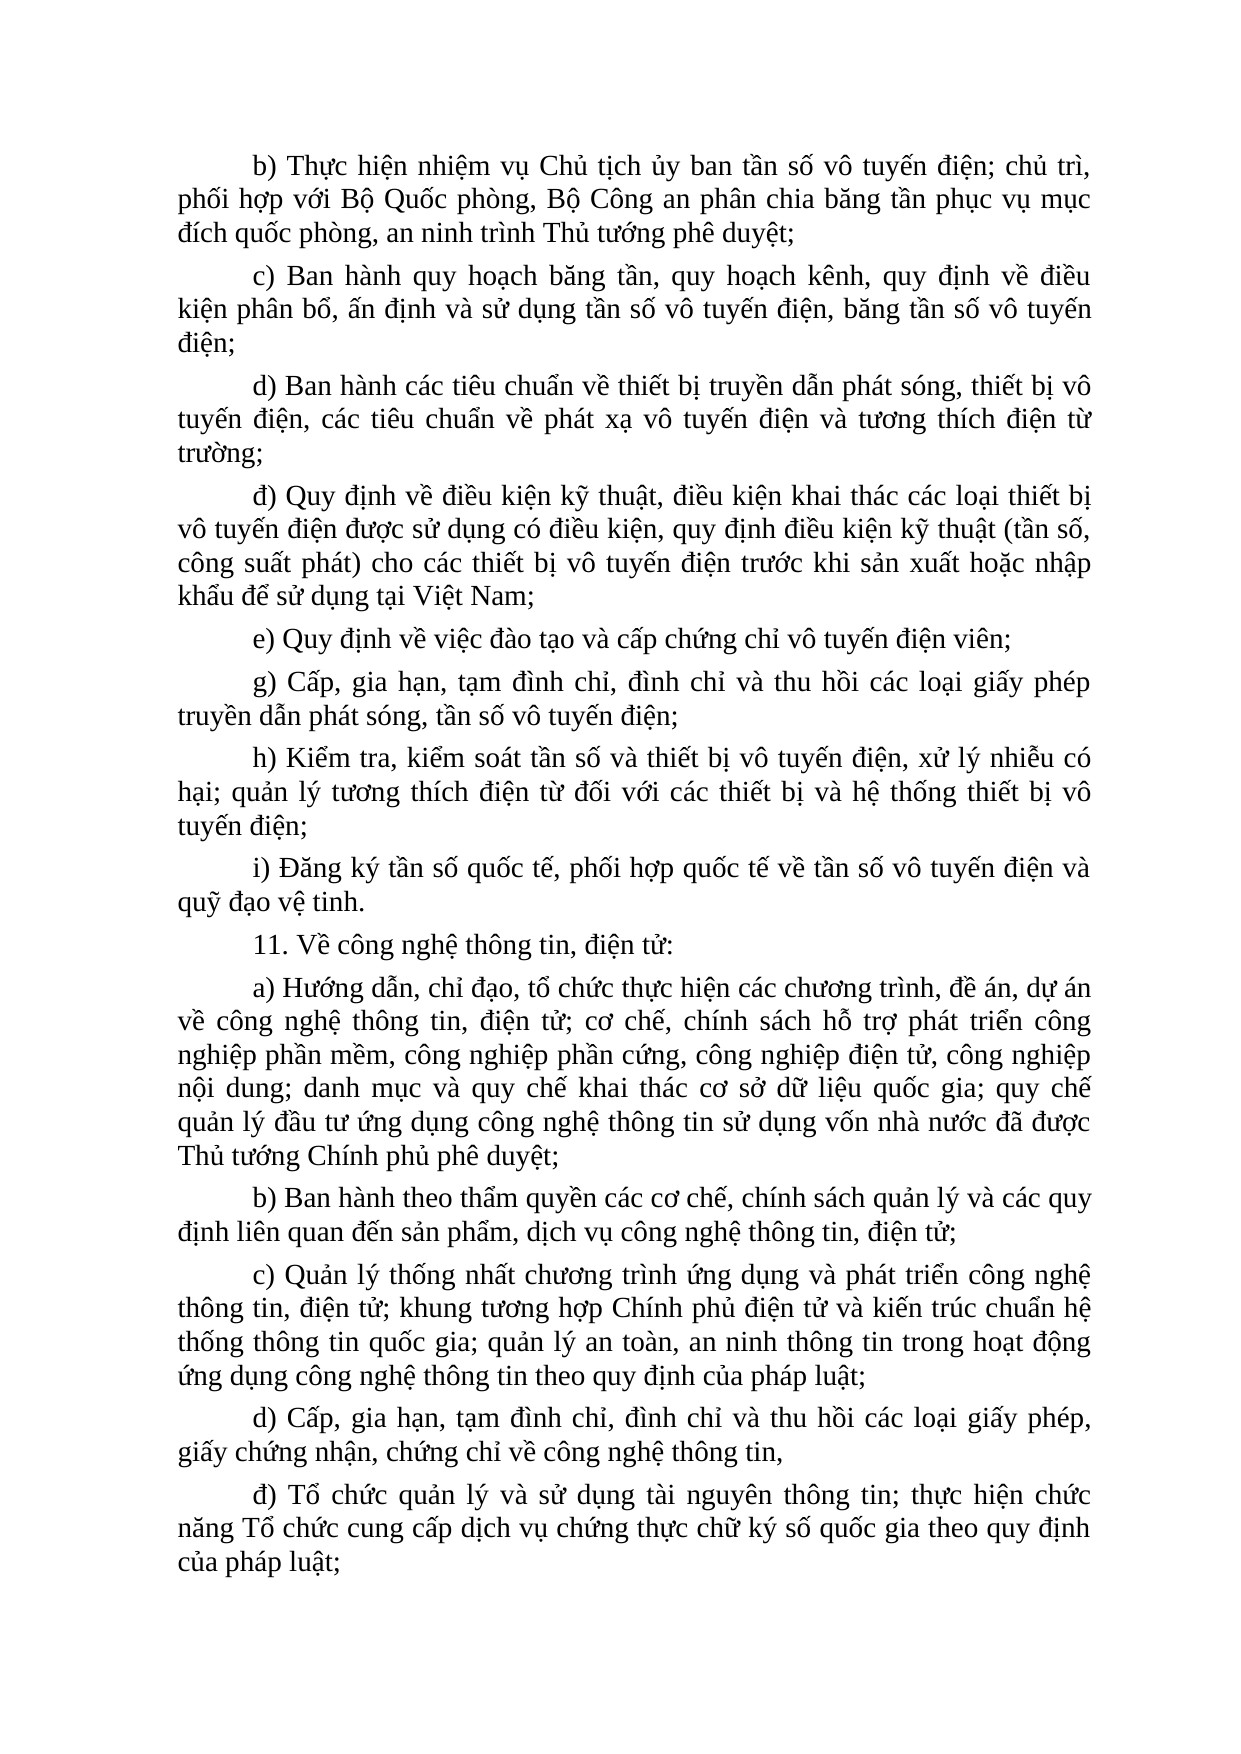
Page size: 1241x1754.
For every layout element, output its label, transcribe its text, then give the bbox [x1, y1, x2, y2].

text a) Hướng dẫn, chỉ đạo, tổ chức thực hiện các chương trình, đề án, dự án về công nghệ thông tin, điện tử; cơ chế, chính sách hỗ trợ phát triển công nghiệp phần mềm, công nghiệp phần cứng, công nghiệp điện tử, công nghiệp nội dung; danh mục và quy chế khai thác cơ sở dữ liệu quốc gia; quy chế quản lý đầu tư ứng dụng công nghệ thông tin sử dụng vốn nhà nước đã được Thủ tướng Chính phủ phê duyệt; [177, 970, 1092, 1171]
text e) Quy định về việc đào tạo và cấp chứng chỉ vô tuyến điện viên; [177, 621, 1092, 655]
text c) Quản lý thống nhất chương trình ứng dụng và phát triển công nghệ thông tin, điện tử; khung tương hợp Chính phủ điện tử và kiến trúc chuẩn hệ thống thông tin quốc gia; quản lý an toàn, an ninh thông tin trong hoạt động ứng dụng công nghệ thông tin theo quy định của pháp luật; [177, 1257, 1092, 1391]
text d) Ban hành các tiêu chuẩn về thiết bị truyền dẫn phát sóng, thiết bị vô tuyến điện, các tiêu chuẩn về phát xạ vô tuyến điện và tương thích điện từ trường; [177, 368, 1092, 468]
text đ) Quy định về điều kiện kỹ thuật, điều kiện khai thác các loại thiết bị vô tuyến điện được sử dụng có điều kiện, quy định điều kiện kỹ thuật (tần số, công suất phát) cho các thiết bị vô tuyến điện trước khi sản xuất hoặc nhập khẩu để sử dụng tại Việt Nam; [177, 478, 1092, 612]
text h) Kiểm tra, kiểm soát tần số và thiết bị vô tuyến điện, xử lý nhiễu có hại; quản lý tương thích điện từ đối với các thiết bị và hệ thống thiết bị vô tuyến điện; [177, 741, 1092, 841]
text 11. Về công nghệ thông tin, điện tử: [177, 927, 1092, 961]
text d) Cấp, gia hạn, tạm đình chỉ, đình chỉ và thu hồi các loại giấy phép, giấy chứng nhận, chứng chỉ về công nghệ thông tin, [177, 1401, 1092, 1468]
text b) Thực hiện nhiệm vụ Chủ tịch ủy ban tần số vô tuyến điện; chủ trì, phối hợp với Bộ Quốc phòng, Bộ Công an phân chia băng tần phục vụ mục đích quốc phòng, an ninh trình Thủ tướng phê duyệt; [177, 148, 1092, 248]
text b) Ban hành theo thẩm quyền các cơ chế, chính sách quản lý và các quy định liên quan đến sản phẩm, dịch vụ công nghệ thông tin, điện tử; [177, 1181, 1092, 1248]
text c) Ban hành quy hoạch băng tần, quy hoạch kênh, quy định về điều kiện phân bổ, ấn định và sử dụng tần số vô tuyến điện, băng tần số vô tuyến điện; [177, 258, 1092, 358]
text i) Đăng ký tần số quốc tế, phối hợp quốc tế về tần số vô tuyến điện và quỹ đạo vệ tinh. [177, 851, 1092, 918]
text đ) Tổ chức quản lý và sử dụng tài nguyên thông tin; thực hiện chức năng Tổ chức cung cấp dịch vụ chứng thực chữ ký số quốc gia theo quy định của pháp luật; [177, 1477, 1092, 1578]
text g) Cấp, gia hạn, tạm đình chỉ, đình chỉ và thu hồi các loại giấy phép truyền dẫn phát sóng, tần số vô tuyến điện; [177, 664, 1092, 731]
